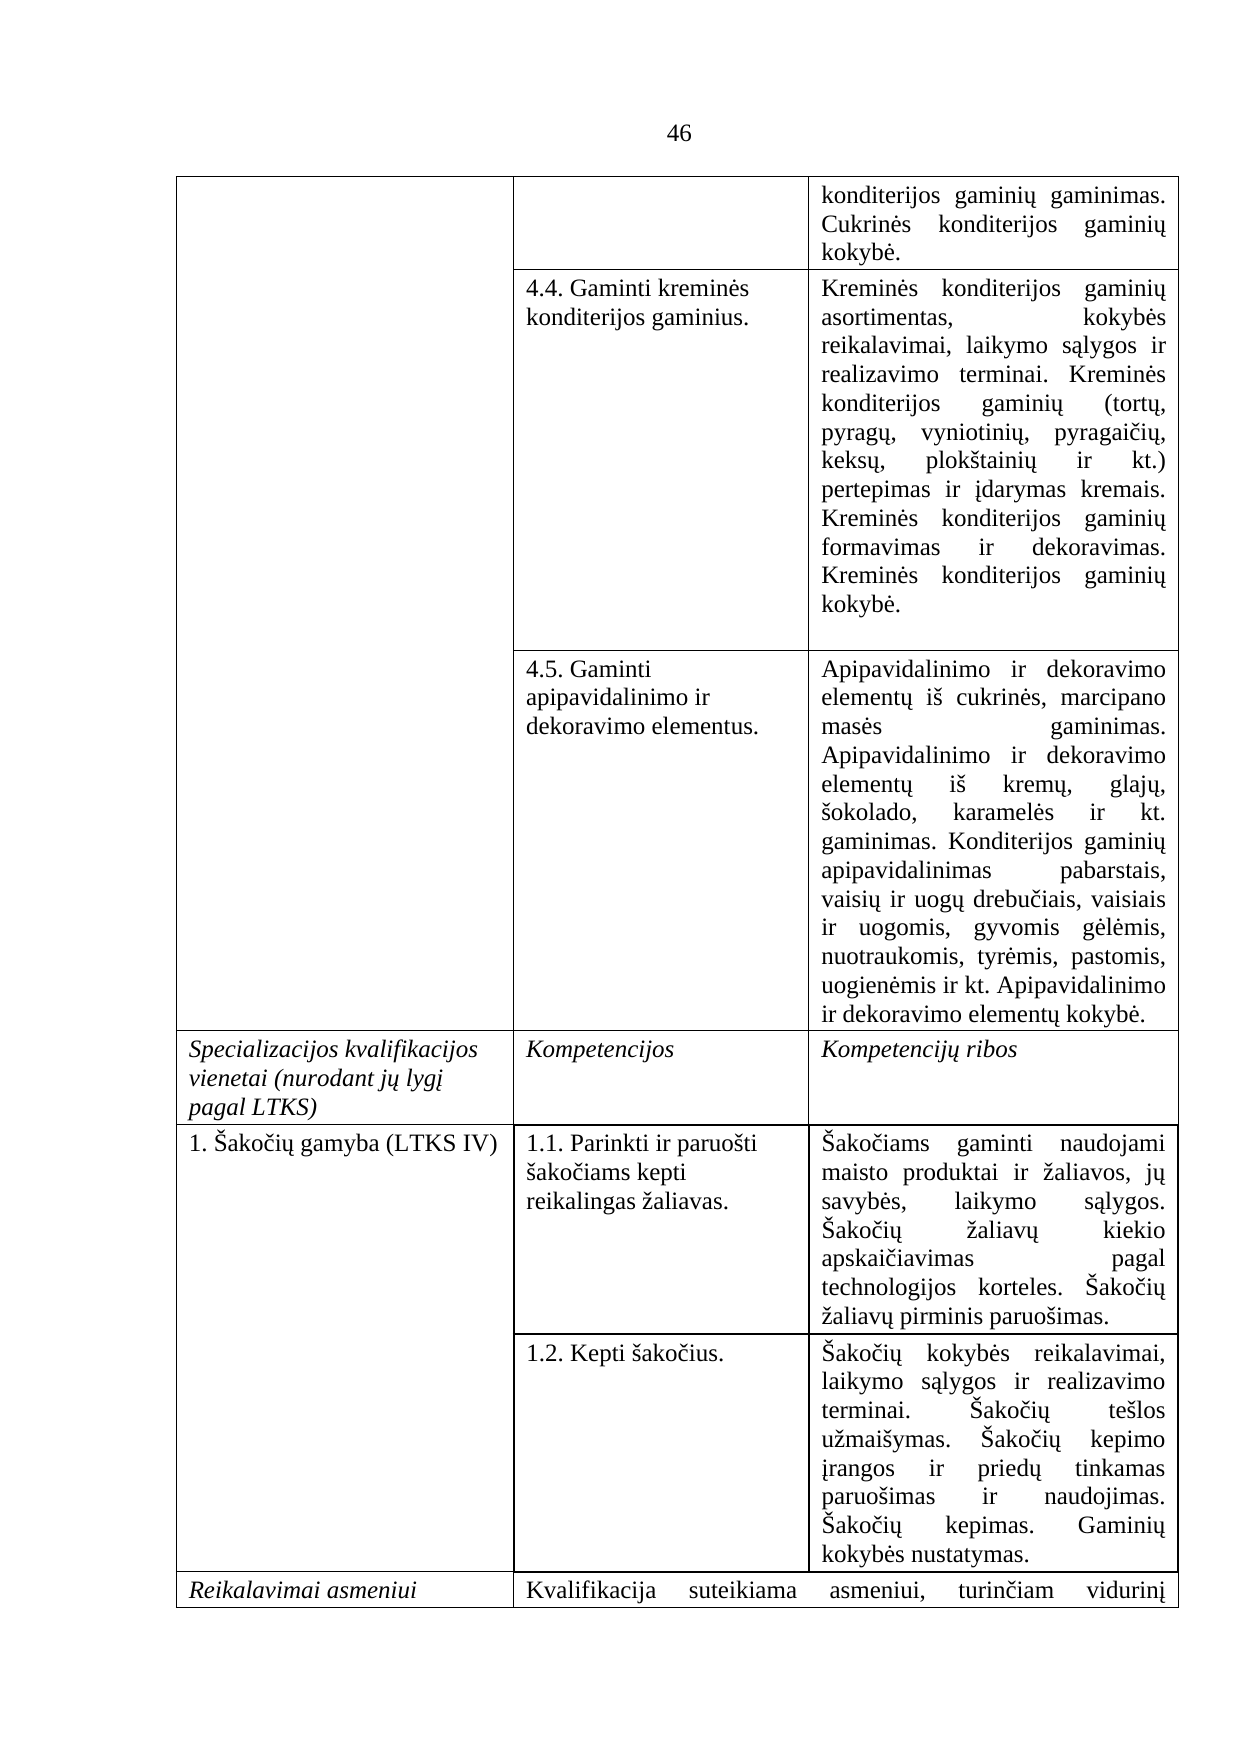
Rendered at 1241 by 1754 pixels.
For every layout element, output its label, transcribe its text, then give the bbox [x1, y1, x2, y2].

table_cell [514, 177, 808, 269]
table_cell Šakočių kokybės reikalavimai, laikymo sąlygos ir realizavimo terminai. Šakočių tešlos užmaišymas. Šakočių kepimo įrangos ir priedų tinkamas paruošimas ir naudojimas. Šakočių kepimas. Gaminių kokybės nustatymas. [810, 1335, 1177, 1571]
table_cell 4.4. Gaminti kreminės konditerijos gaminius. [514, 270, 808, 650]
table_cell Šakočiams gaminti naudojami maisto produktai ir žaliavos, jų savybės, laikymo sąlygos. Šakočių žaliavų kiekio apskaičiavimas pagal technologijos korteles. Šakočių žaliavų pirminis paruošimas. [810, 1126, 1177, 1333]
table_cell [177, 177, 513, 1030]
table_cell 1.2. Kepti šakočius. [515, 1335, 808, 1571]
table_cell 1.1. Parinkti ir paruošti šakočiams kepti reikalingas žaliavas. [515, 1126, 808, 1333]
table_cell 4.5. Gaminti apipavidalinimo ir dekoravimo elementus. [514, 651, 808, 1030]
table_cell Reikalavimai asmeniui [177, 1572, 513, 1607]
table_cell Kvalifikacija suteikiama asmeniui, turinčiam vidurinį [514, 1573, 1178, 1607]
table_cell Apipavidalinimo ir dekoravimo elementų iš cukrinės, marcipano masės gaminimas. Apipavidalinimo ir dekoravimo elementų iš kremų, glajų, šokolado, karamelės ir kt. gaminimas. Konditerijos gaminių apipavidalinimas pabarstais, vaisių ir uogų drebučiais, vaisiais ir uogomis, gyvomis gėlėmis, nuotraukomis, tyrėmis, pastomis, uogienėmis ir kt. Apipavidalinimo ir dekoravimo elementų kokybė. [809, 651, 1178, 1030]
table_cell Kompetencijos [514, 1031, 808, 1123]
table_cell 1. Šakočių gamyba (LTKS IV) [177, 1125, 513, 1571]
table_cell Specializacijos kvalifikacijos vienetai (nurodant jų lygį pagal LTKS) [177, 1031, 513, 1123]
table_cell Kompetencijų ribos [809, 1031, 1178, 1123]
table_cell Kreminės konditerijos gaminių asortimentas, kokybės reikalavimai, laikymo sąlygos ir realizavimo terminai. Kreminės konditerijos gaminių (tortų, pyragų, vyniotinių, pyragaičių, keksų, plokštainių ir kt.) pertepimas ir įdarymas kremais. Kreminės konditerijos gaminių formavimas ir dekoravimas. Kreminės konditerijos gaminių kokybė. [809, 270, 1178, 650]
table_cell konditerijos gaminių gaminimas. Cukrinės konditerijos gaminių kokybė. [809, 177, 1178, 269]
